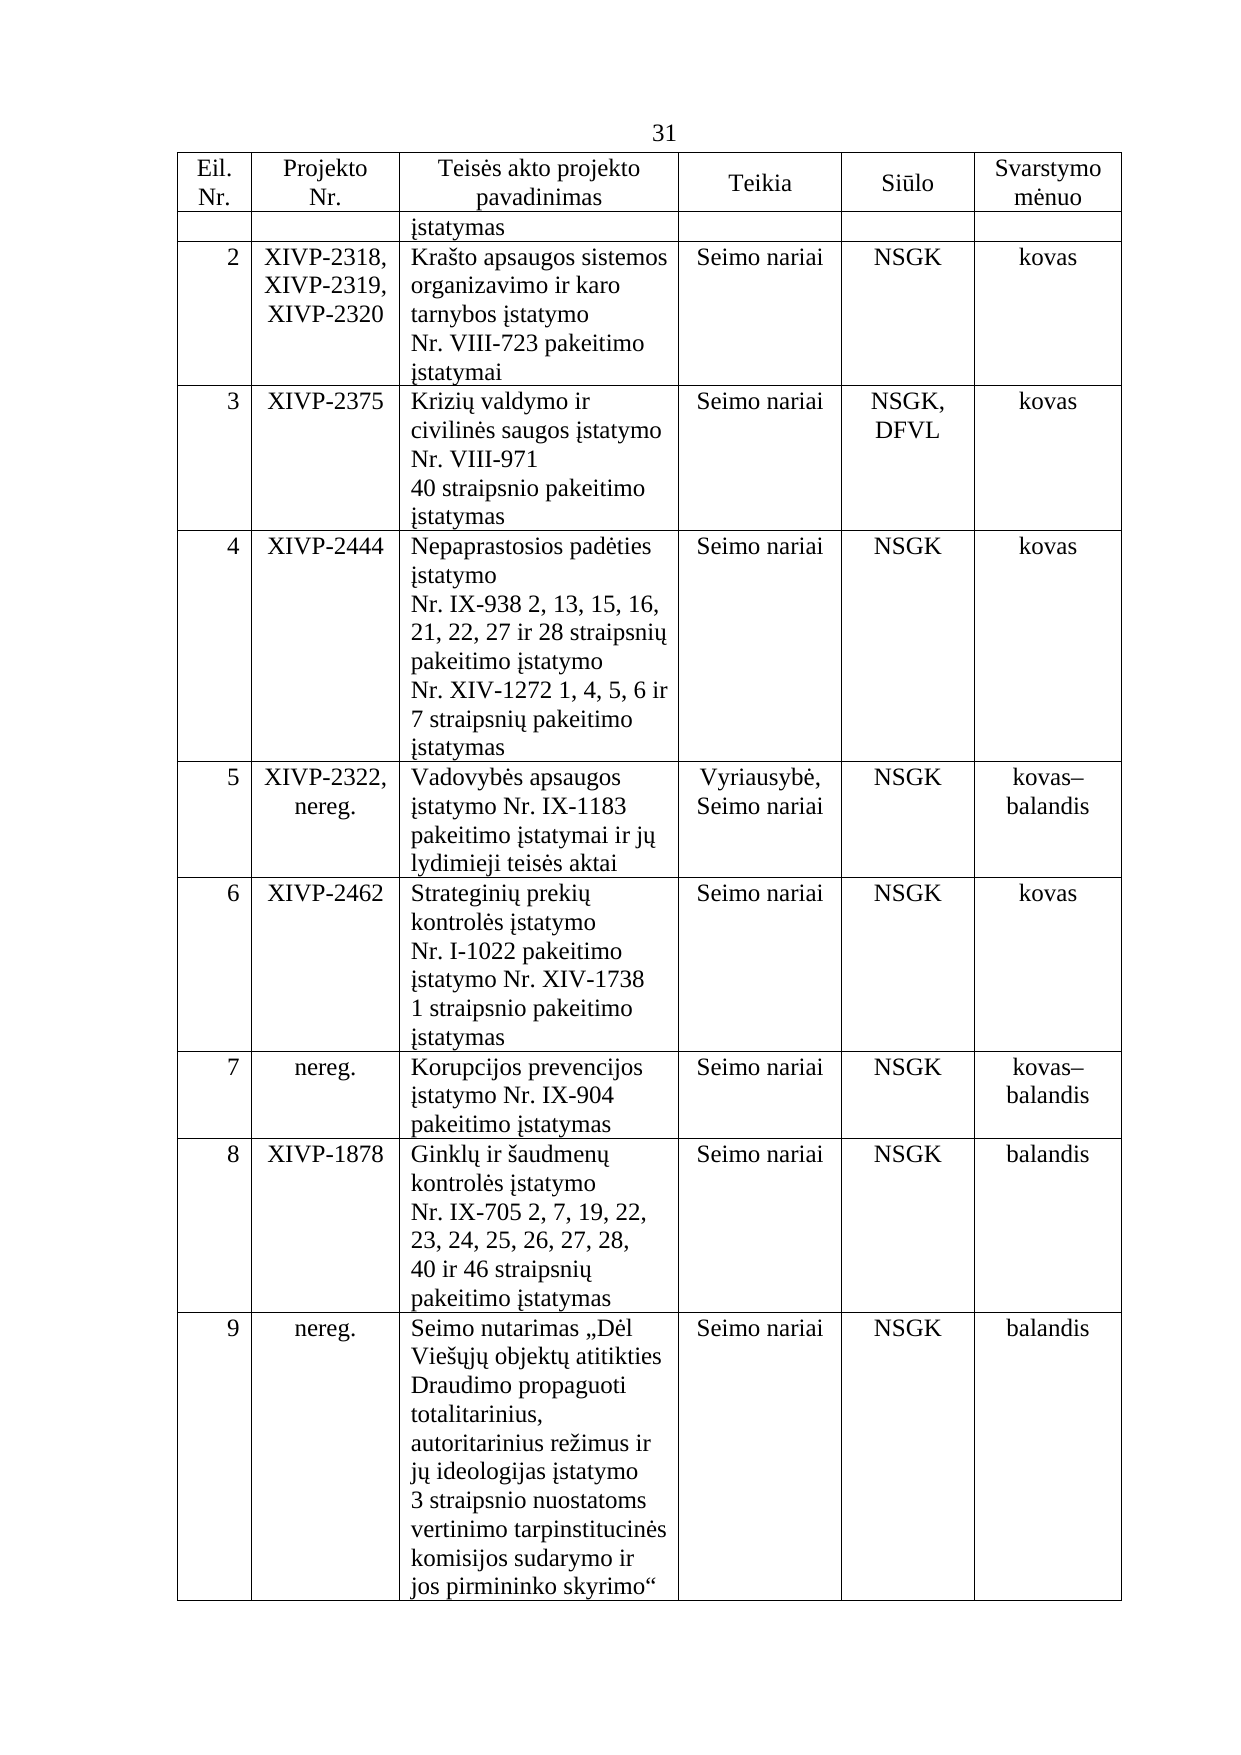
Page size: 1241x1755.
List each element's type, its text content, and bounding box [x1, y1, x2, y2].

table_cell balandis [975, 1313, 1121, 1600]
table_cell NSGK [842, 1052, 974, 1138]
table_header Svarstymo mėnuo [975, 153, 1121, 211]
table_cell 4. [178, 531, 251, 761]
table_cell NSGK [842, 1139, 974, 1312]
table_header Projekto Nr. [252, 153, 399, 211]
table_cell NSGK, DFVL [842, 386, 974, 530]
table_header Teisės akto projekto pavadinimas [400, 153, 678, 211]
table_cell 2. [178, 242, 251, 385]
table_cell įstatymas [400, 212, 678, 241]
table_cell Seimo nariai [679, 878, 841, 1051]
table_cell Krašto apsaugos sistemos organizavimo ir karo tarnybos įstatymo Nr. VIII-723 pakeitimo įstatymai [400, 242, 678, 385]
table_cell 9. [178, 1313, 251, 1600]
table_cell [975, 212, 1121, 241]
table_cell NSGK [842, 1313, 974, 1600]
table_cell XIVP-2462 [252, 878, 399, 1051]
table_cell XIVP-2318, XIVP-2319, XIVP-2320 [252, 242, 399, 385]
table_cell kovas–balandis [975, 1052, 1121, 1138]
table_cell [679, 212, 841, 241]
table_cell 5. [178, 762, 251, 877]
table_cell NSGK [842, 878, 974, 1051]
table_cell Seimo nutarimas „Dėl Viešųjų objektų atitikties Draudimo propaguoti totalitarinius, autoritarinius režimus ir jų ideologijas įstatymo 3 straipsnio nuostatoms vertinimo tarpinstitucinės komisijos sudarymo ir jos pirmininko skyrimo“ [400, 1313, 678, 1600]
table_cell nereg. [252, 1052, 399, 1138]
table_cell Seimo nariai [679, 1313, 841, 1600]
table_cell Seimo nariai [679, 386, 841, 530]
table_cell [252, 212, 399, 241]
table_cell Strateginių prekių kontrolės įstatymo Nr. I-1022 pakeitimo įstatymo Nr. XIV-1738 1 straipsnio pakeitimo įstatymas [400, 878, 678, 1051]
table_cell 8. [178, 1139, 251, 1312]
table_header Eil. Nr. [178, 153, 251, 211]
table_cell NSGK [842, 762, 974, 877]
table_cell nereg. [252, 1313, 399, 1600]
table_cell Seimo nariai [679, 242, 841, 385]
table_cell 3. [178, 386, 251, 530]
table_header Siūlo [842, 153, 974, 211]
table_cell XIVP-1878 [252, 1139, 399, 1312]
table_cell 6. [178, 878, 251, 1051]
table_cell Vadovybės apsaugos įstatymo Nr. IX-1183 pakeitimo įstatymai ir jų lydimieji teisės aktai [400, 762, 678, 877]
table_cell Seimo nariai [679, 1052, 841, 1138]
table_cell Vyriausybė, Seimo nariai [679, 762, 841, 877]
table_cell XIVP-2322, nereg. [252, 762, 399, 877]
table_cell NSGK [842, 242, 974, 385]
table_cell kovas [975, 878, 1121, 1051]
table_cell [842, 212, 974, 241]
table_cell 1. [178, 212, 251, 241]
table_cell Nepaprastosios padėties įstatymo Nr. IX-938 2, 13, 15, 16, 21, 22, 27 ir 28 straipsnių pakeitimo įstatymo Nr. XIV-1272 1, 4, 5, 6 ir 7 straipsnių pakeitimo įstatymas [400, 531, 678, 761]
table_cell XIVP-2375 [252, 386, 399, 530]
table_cell kovas [975, 531, 1121, 761]
table_cell kovas–balandis [975, 762, 1121, 877]
table_cell Seimo nariai [679, 1139, 841, 1312]
table_header Teikia [679, 153, 841, 211]
table_cell 7. [178, 1052, 251, 1138]
table_cell Korupcijos prevencijos įstatymo Nr. IX-904 pakeitimo įstatymas [400, 1052, 678, 1138]
table_cell XIVP-2444 [252, 531, 399, 761]
table_cell balandis [975, 1139, 1121, 1312]
table_cell NSGK [842, 531, 974, 761]
table_cell Krizių valdymo ir civilinės saugos įstatymo Nr. VIII-971 40 straipsnio pakeitimo įstatymas [400, 386, 678, 530]
table_cell Ginklų ir šaudmenų kontrolės įstatymo Nr. IX-705 2, 7, 19, 22, 23, 24, 25, 26, 27, 28, 40 ir 46 straipsnių pakeitimo įstatymas [400, 1139, 678, 1312]
table_cell kovas [975, 242, 1121, 385]
table_cell kovas [975, 386, 1121, 530]
table_cell Seimo nariai [679, 531, 841, 761]
